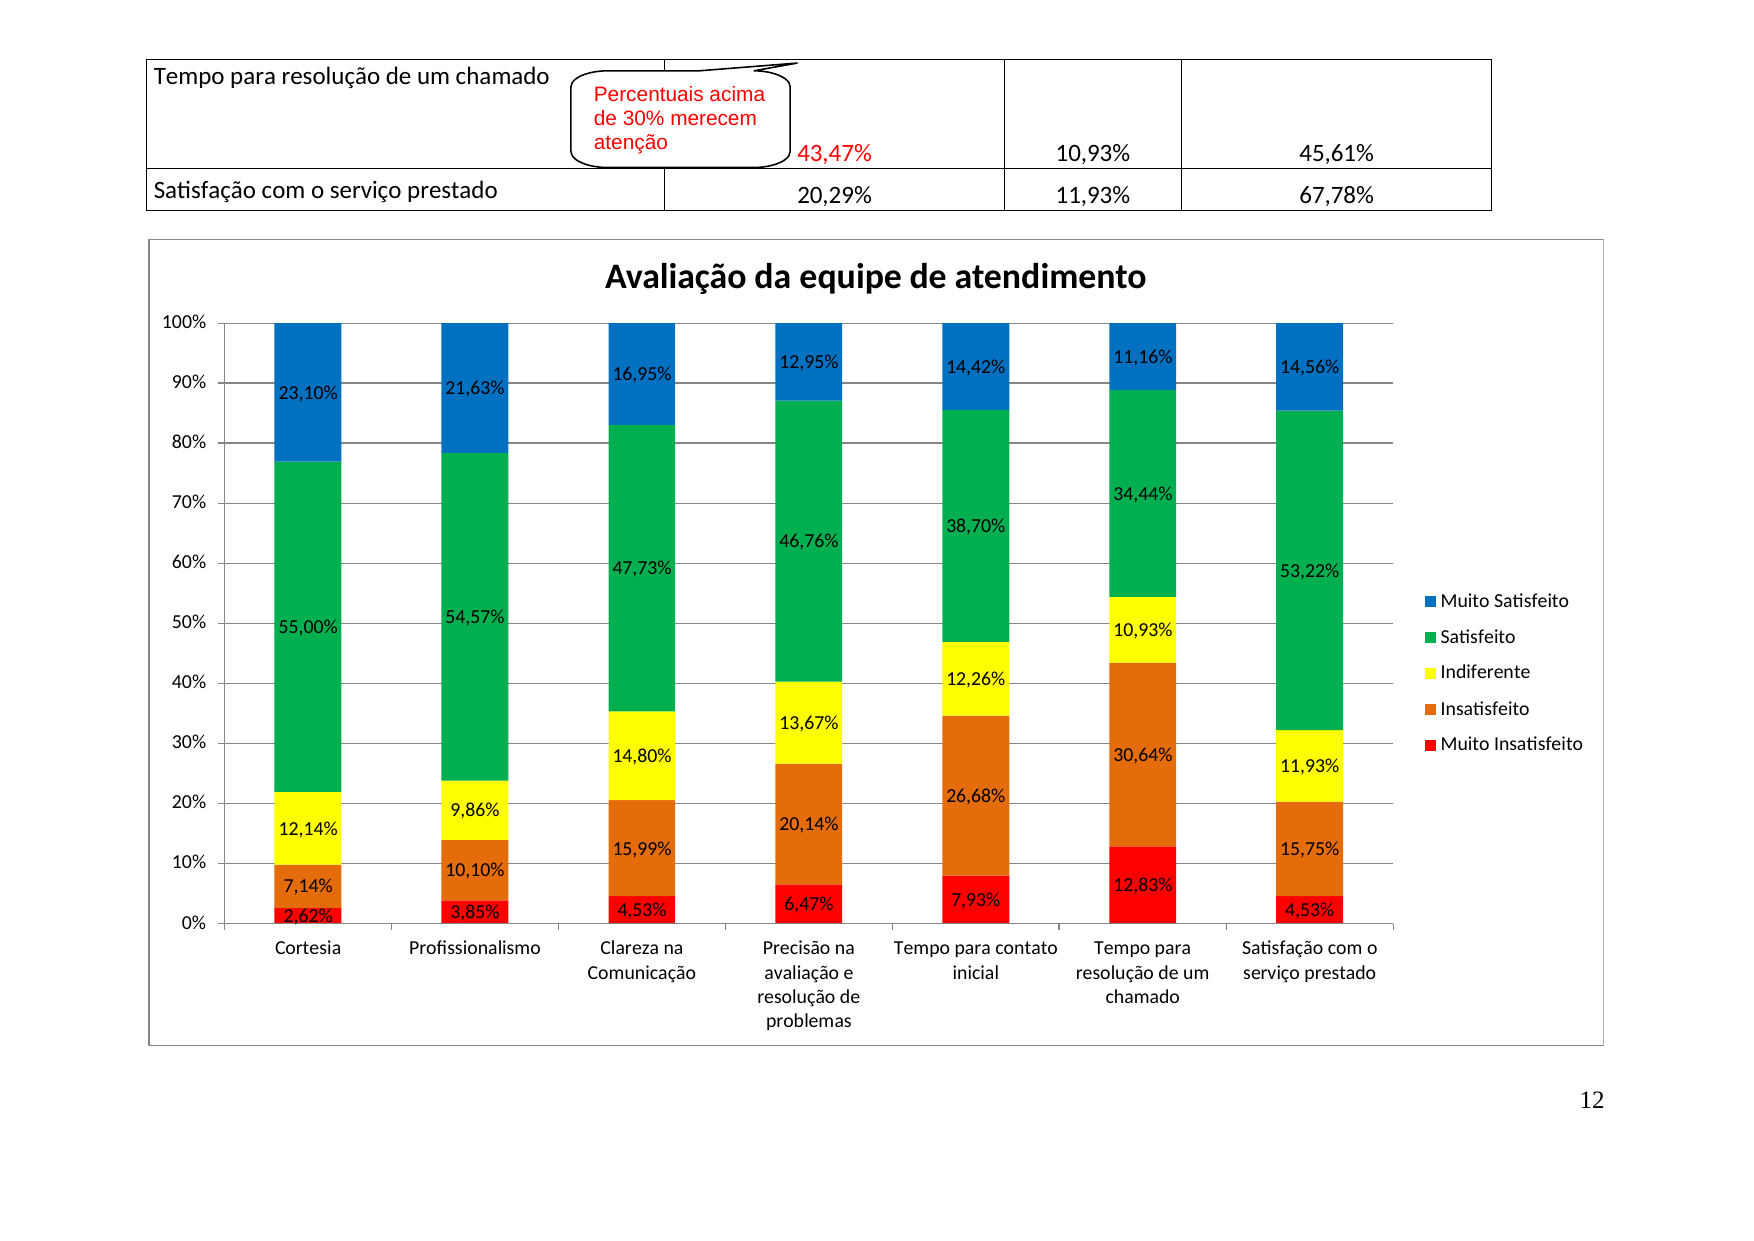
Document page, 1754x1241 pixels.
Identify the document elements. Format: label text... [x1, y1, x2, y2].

table_cell 11,93% [1005, 169, 1181, 209]
table_cell Satisfação com o serviço prestado [147, 169, 664, 209]
table_cell 67,78% [1182, 169, 1491, 209]
table_cell 10,93% [1005, 60, 1181, 168]
table_cell 45,61% [1182, 60, 1491, 168]
table_cell Tempo para resolução de um chamado [147, 60, 664, 168]
table_cell 43,47% [665, 60, 1004, 168]
table_cell 20,29% [665, 169, 1004, 209]
